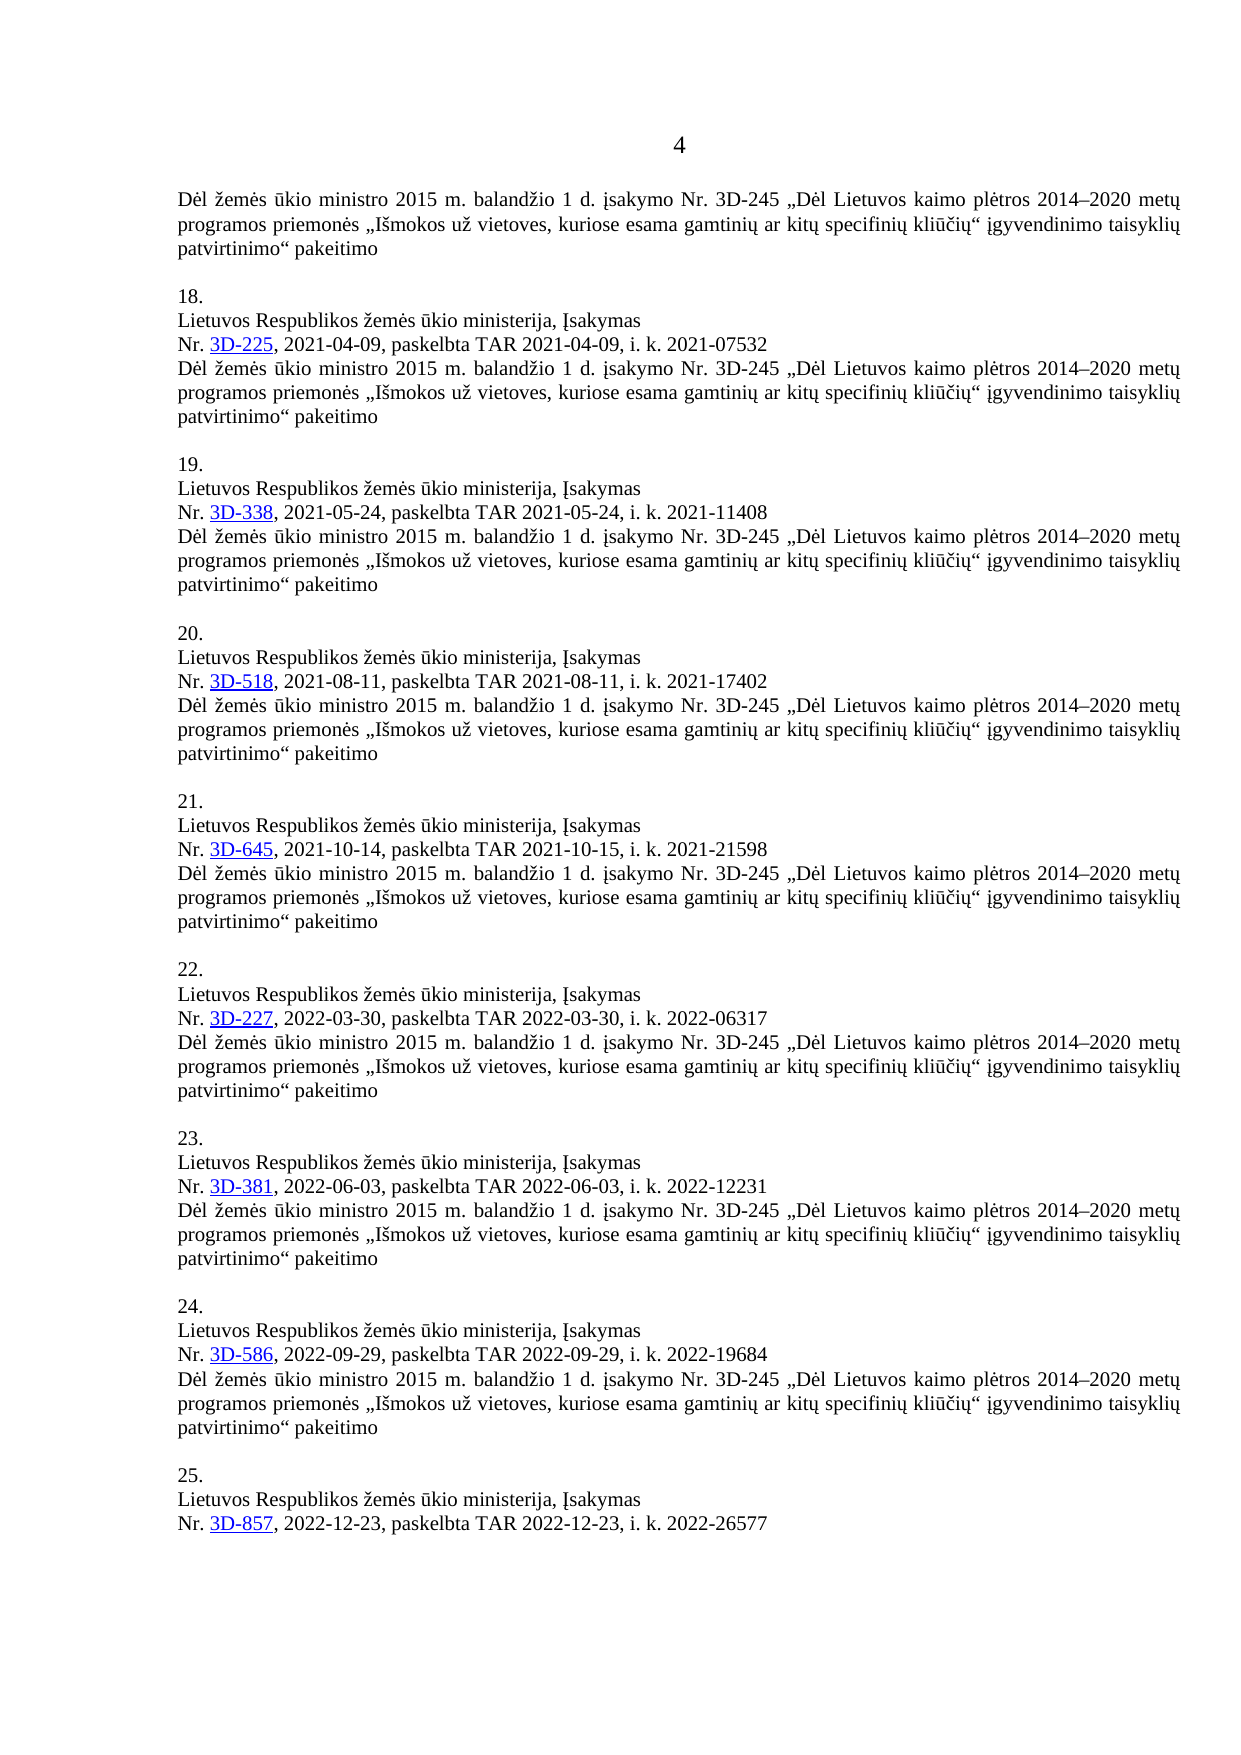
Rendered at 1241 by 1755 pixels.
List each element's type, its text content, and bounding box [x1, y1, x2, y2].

text Nr. 3D-518, 2021-08-11, paskelbta TAR 2021-08-11, i. k. 2021-17402 [177, 669, 1181, 693]
text Nr. 3D-225, 2021-04-09, paskelbta TAR 2021-04-09, i. k. 2021-07532 [177, 332, 1181, 356]
text Nr. 3D-338, 2021-05-24, paskelbta TAR 2021-05-24, i. k. 2021-11408 [177, 500, 1181, 524]
text 19. [177, 452, 1181, 476]
text Lietuvos Respublikos žemės ūkio ministerija, Įsakymas [177, 308, 1181, 332]
text Lietuvos Respublikos žemės ūkio ministerija, Įsakymas [177, 1318, 1181, 1342]
text Dėl žemės ūkio ministro 2015 m. balandžio 1 d. įsakymo Nr. 3D-245 „Dėl Lietuvos kaimo plėtros 2014–2020 metų programos priemonės „Išmokos už vietoves, kuriose esama gamtinių ar kitų specifinių kliūčių“ įgyvendinimo taisyklių patvirtinimo“ pakeitimo [177, 1198, 1181, 1270]
text Dėl žemės ūkio ministro 2015 m. balandžio 1 d. įsakymo Nr. 3D-245 „Dėl Lietuvos kaimo plėtros 2014–2020 metų programos priemonės „Išmokos už vietoves, kuriose esama gamtinių ar kitų specifinių kliūčių“ įgyvendinimo taisyklių patvirtinimo“ pakeitimo [177, 356, 1181, 428]
text 18. [177, 284, 1181, 308]
text Lietuvos Respublikos žemės ūkio ministerija, Įsakymas [177, 813, 1181, 837]
text Nr. 3D-586, 2022-09-29, paskelbta TAR 2022-09-29, i. k. 2022-19684 [177, 1342, 1181, 1366]
text Nr. 3D-645, 2021-10-14, paskelbta TAR 2021-10-15, i. k. 2021-21598 [177, 837, 1181, 861]
text Dėl žemės ūkio ministro 2015 m. balandžio 1 d. įsakymo Nr. 3D-245 „Dėl Lietuvos kaimo plėtros 2014–2020 metų programos priemonės „Išmokos už vietoves, kuriose esama gamtinių ar kitų specifinių kliūčių“ įgyvendinimo taisyklių patvirtinimo“ pakeitimo [177, 1029, 1181, 1102]
text Dėl žemės ūkio ministro 2015 m. balandžio 1 d. įsakymo Nr. 3D-245 „Dėl Lietuvos kaimo plėtros 2014–2020 metų programos priemonės „Išmokos už vietoves, kuriose esama gamtinių ar kitų specifinių kliūčių“ įgyvendinimo taisyklių patvirtinimo“ pakeitimo [177, 861, 1181, 933]
text Lietuvos Respublikos žemės ūkio ministerija, Įsakymas [177, 644, 1181, 669]
text 21. [177, 789, 1181, 813]
text 20. [177, 621, 1181, 644]
text 23. [177, 1126, 1181, 1150]
text Dėl žemės ūkio ministro 2015 m. balandžio 1 d. įsakymo Nr. 3D-245 „Dėl Lietuvos kaimo plėtros 2014–2020 metų programos priemonės „Išmokos už vietoves, kuriose esama gamtinių ar kitų specifinių kliūčių“ įgyvendinimo taisyklių patvirtinimo“ pakeitimo [177, 693, 1181, 765]
text Lietuvos Respublikos žemės ūkio ministerija, Įsakymas [177, 981, 1181, 1006]
text Nr. 3D-381, 2022-06-03, paskelbta TAR 2022-06-03, i. k. 2022-12231 [177, 1174, 1181, 1198]
text Lietuvos Respublikos žemės ūkio ministerija, Įsakymas [177, 476, 1181, 500]
text 22. [177, 957, 1181, 981]
text Lietuvos Respublikos žemės ūkio ministerija, Įsakymas [177, 1150, 1181, 1174]
text Nr. 3D-857, 2022-12-23, paskelbta TAR 2022-12-23, i. k. 2022-26577 [177, 1511, 1181, 1535]
text Dėl žemės ūkio ministro 2015 m. balandžio 1 d. įsakymo Nr. 3D-245 „Dėl Lietuvos kaimo plėtros 2014–2020 metų programos priemonės „Išmokos už vietoves, kuriose esama gamtinių ar kitų specifinių kliūčių“ įgyvendinimo taisyklių patvirtinimo“ pakeitimo [177, 187, 1181, 259]
text Lietuvos Respublikos žemės ūkio ministerija, Įsakymas [177, 1487, 1181, 1511]
text 25. [177, 1463, 1181, 1487]
text Dėl žemės ūkio ministro 2015 m. balandžio 1 d. įsakymo Nr. 3D-245 „Dėl Lietuvos kaimo plėtros 2014–2020 metų programos priemonės „Išmokos už vietoves, kuriose esama gamtinių ar kitų specifinių kliūčių“ įgyvendinimo taisyklių patvirtinimo“ pakeitimo [177, 1366, 1181, 1439]
text Dėl žemės ūkio ministro 2015 m. balandžio 1 d. įsakymo Nr. 3D-245 „Dėl Lietuvos kaimo plėtros 2014–2020 metų programos priemonės „Išmokos už vietoves, kuriose esama gamtinių ar kitų specifinių kliūčių“ įgyvendinimo taisyklių patvirtinimo“ pakeitimo [177, 524, 1181, 596]
text 24. [177, 1294, 1181, 1318]
text Nr. 3D-227, 2022-03-30, paskelbta TAR 2022-03-30, i. k. 2022-06317 [177, 1006, 1181, 1029]
